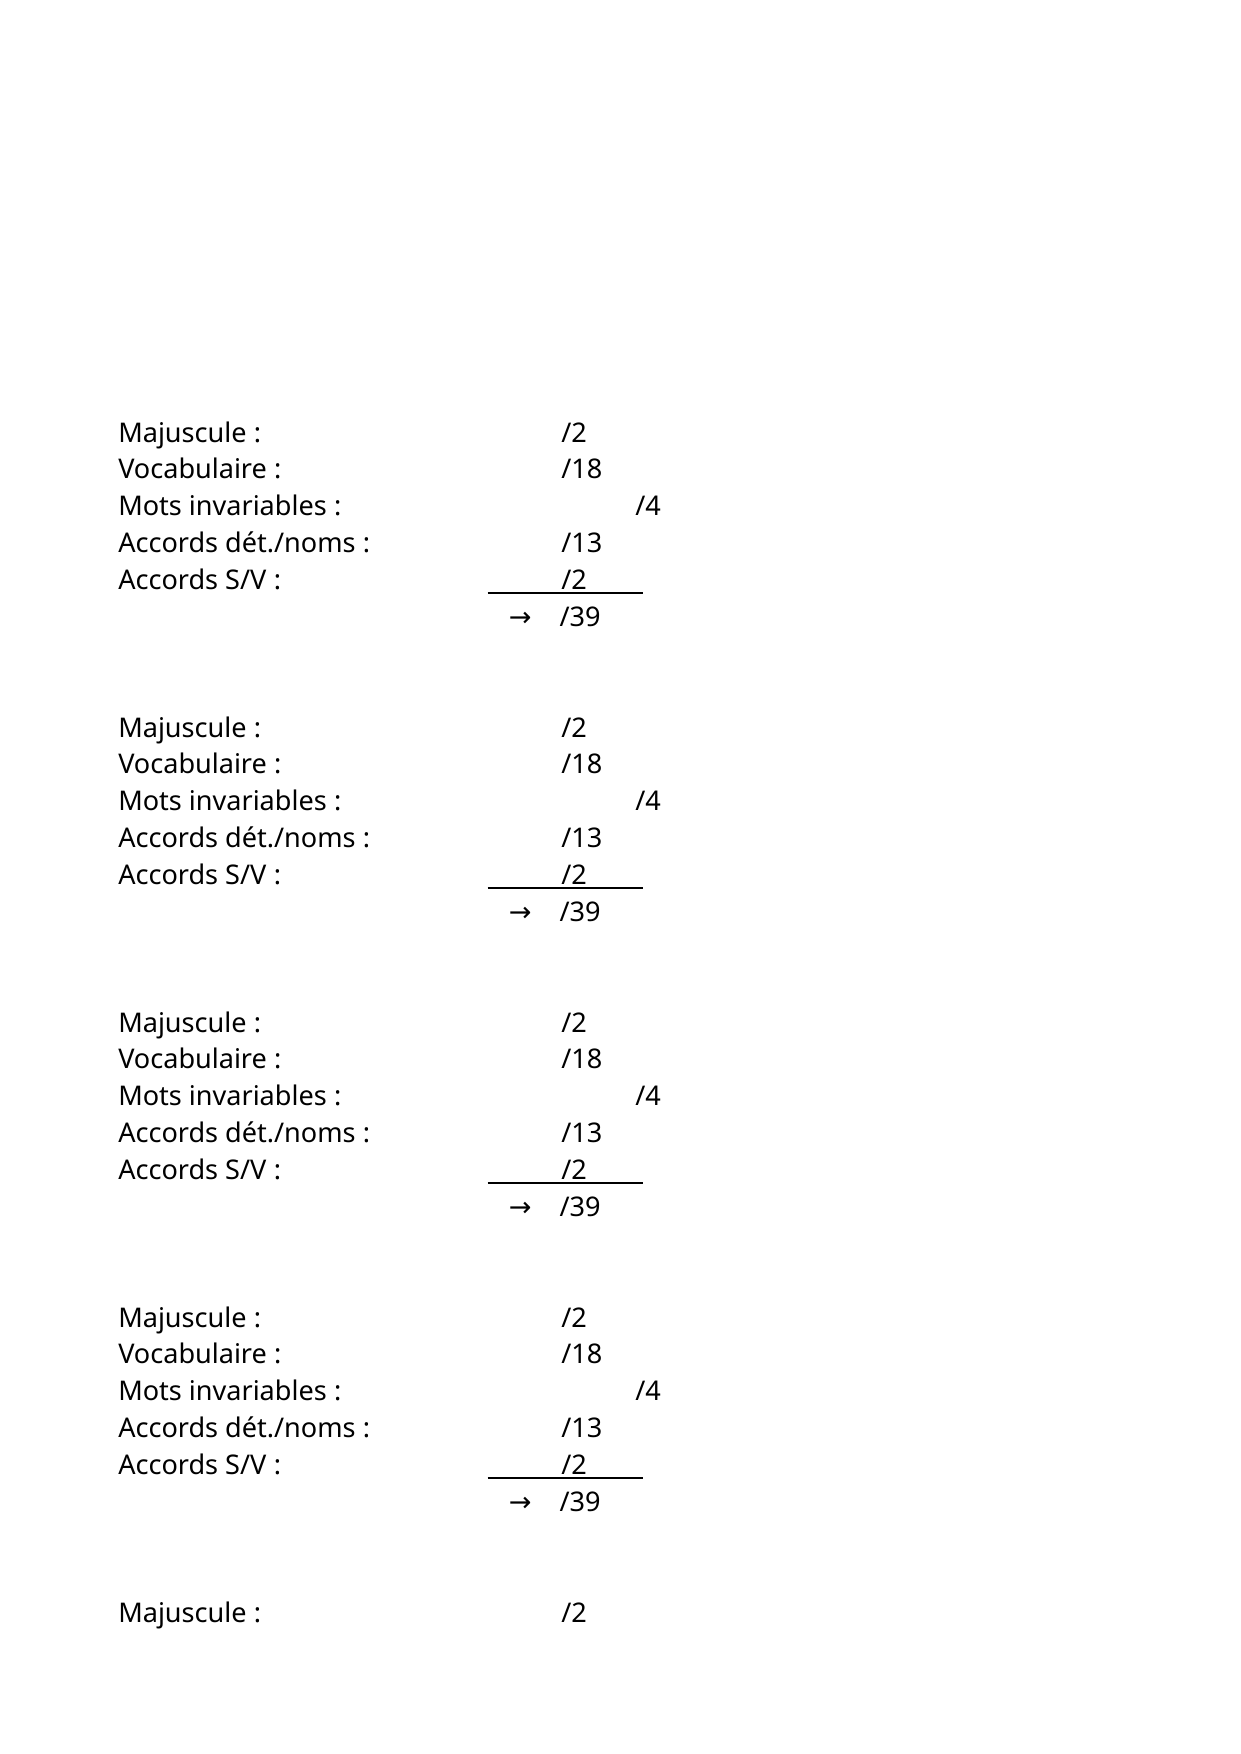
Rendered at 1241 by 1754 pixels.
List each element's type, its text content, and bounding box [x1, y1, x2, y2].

text Accords dét./noms : /13 [118, 1114, 1122, 1151]
text Mots invariables : /4 [118, 782, 1122, 819]
text Vocabulaire : /18 [118, 1040, 1122, 1077]
text Accords S/V : /2 [118, 856, 1122, 892]
text Accords S/V : /2 [118, 1446, 1122, 1482]
text → /39 [118, 597, 1122, 634]
text Majuscule : /2 [118, 1003, 1122, 1040]
text Vocabulaire : /18 [118, 450, 1122, 487]
text Majuscule : /2 [118, 413, 1122, 450]
text → /39 [118, 1482, 1122, 1519]
text Accords S/V : /2 [118, 561, 1122, 597]
text Majuscule : /2 [118, 1298, 1122, 1335]
text Mots invariables : /4 [118, 487, 1122, 524]
text Majuscule : /2 [118, 1593, 1122, 1630]
text Accords S/V : /2 [118, 1151, 1122, 1187]
text Vocabulaire : /18 [118, 1335, 1122, 1372]
text Majuscule : /2 [118, 708, 1122, 745]
text Accords dét./noms : /13 [118, 524, 1122, 561]
text Mots invariables : /4 [118, 1372, 1122, 1409]
text Accords dét./noms : /13 [118, 819, 1122, 856]
text → /39 [118, 1187, 1122, 1224]
text Accords dét./noms : /13 [118, 1409, 1122, 1446]
text Vocabulaire : /18 [118, 745, 1122, 782]
text Mots invariables : /4 [118, 1077, 1122, 1114]
text → /39 [118, 892, 1122, 929]
